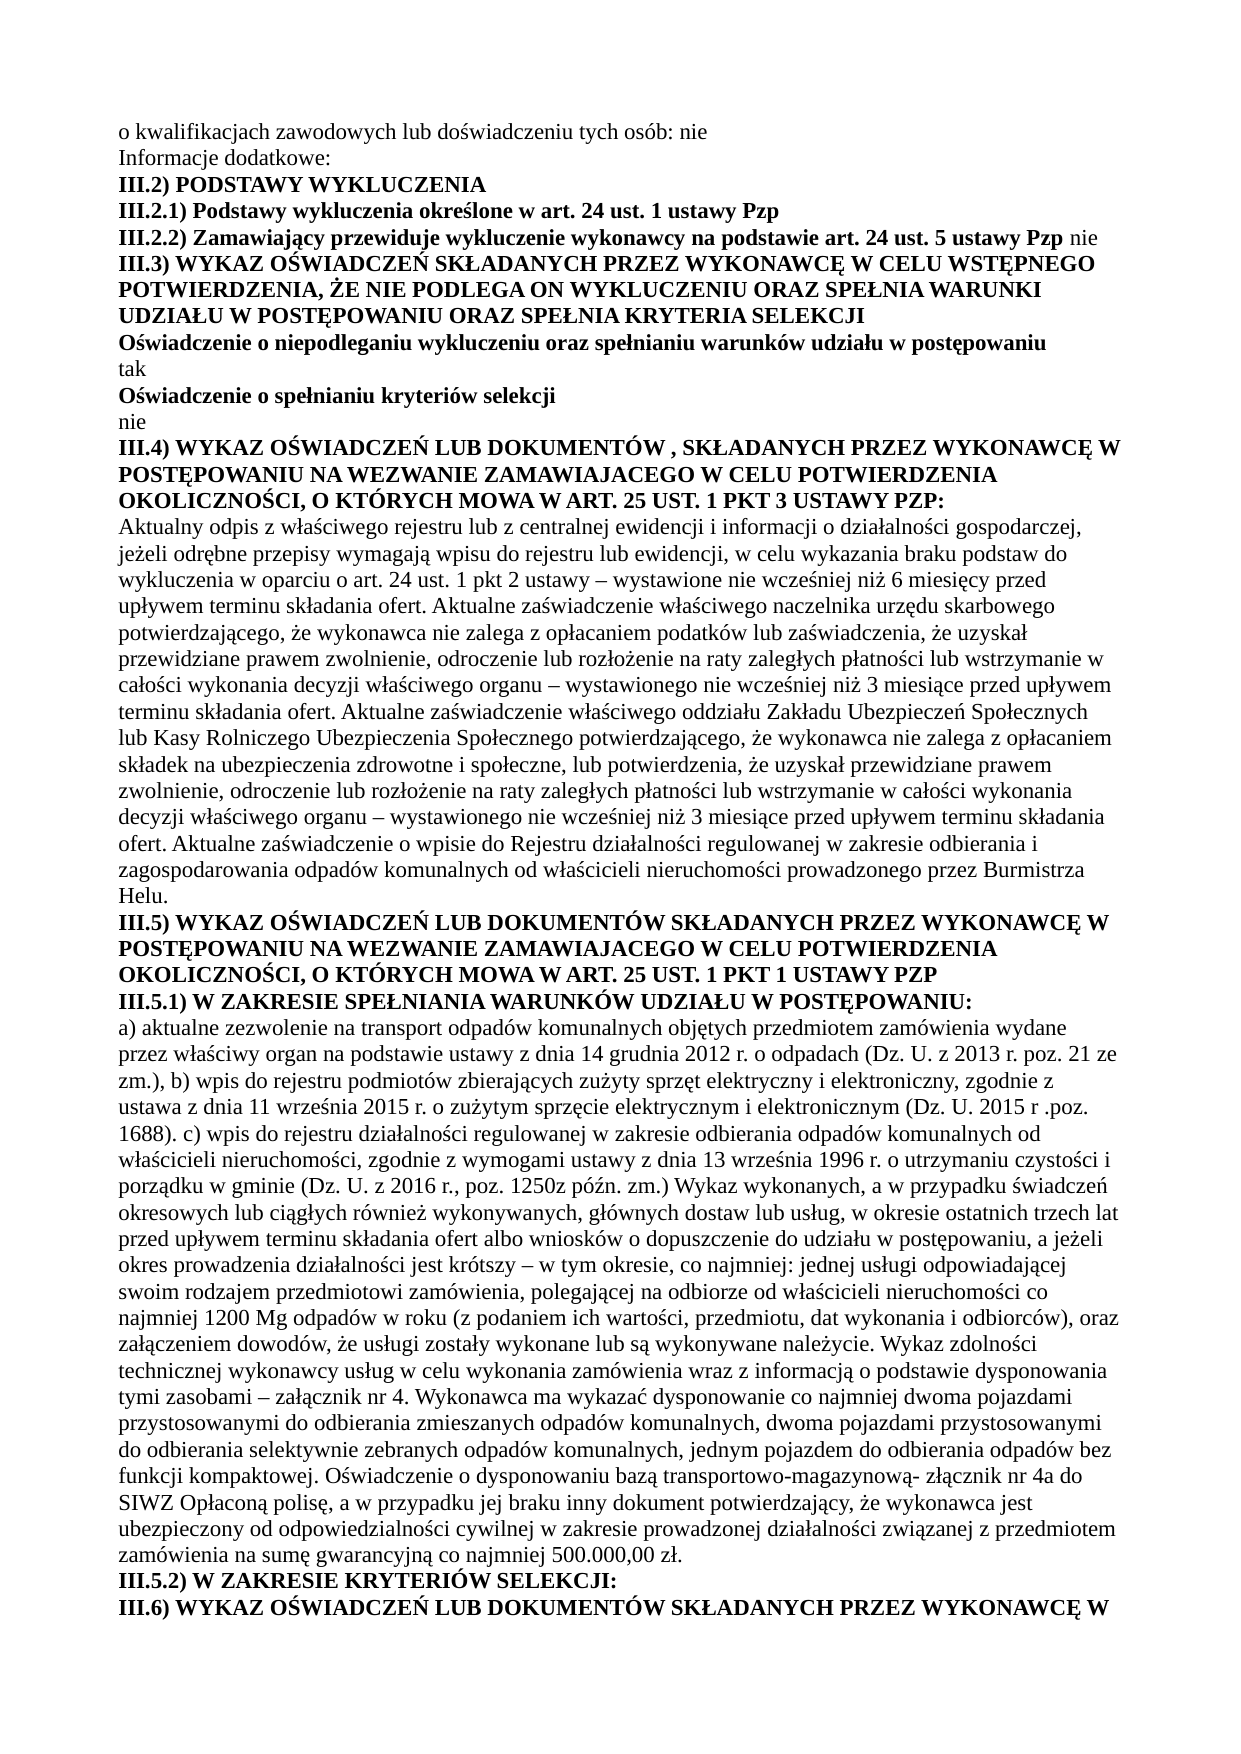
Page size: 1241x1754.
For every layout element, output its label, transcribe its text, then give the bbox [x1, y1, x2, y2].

text III.5.1) W ZAKRESIE SPEŁNIANIA WARUNKÓW UDZIAŁU W POSTĘPOWANIU: a) aktualne zezwolenie na transport odpadów komunalnych objętych przedmiotem zamówienia wydane przez właściwy organ na podstawie ustawy z dnia 14 grudnia 2012 r. o odpadach (Dz. U. z 2013 r. poz. 21 ze zm.), b) wpis do rejestru podmiotów zbierających zużyty sprzęt elektryczny i elektroniczny, zgodnie z ustawa z dnia 11 września 2015 r. o zużytym sprzęcie elektrycznym i elektronicznym (Dz. U. 2015 r .poz. 1688). c) wpis do rejestru działalności regulowanej w zakresie odbierania odpadów komunalnych od właścicieli nieruchomości, zgodnie z wymogami ustawy z dnia 13 września 1996 r. o utrzymaniu czystości i porządku w gminie (Dz. U. z 2016 r., poz. 1250z późn. zm.) Wykaz wykonanych, a w przypadku świadczeń okresowych lub ciągłych również wykonywanych, głównych dostaw lub usług, w okresie ostatnich trzech lat przed upływem terminu składania ofert albo wniosków o dopuszczenie do udziału w postępowaniu, a jeżeli okres prowadzenia działalności jest krótszy – w tym okresie, co najmniej: jednej usługi odpowiadającej swoim rodzajem przedmiotowi zamówienia, polegającej na odbiorze od właścicieli nieruchomości co najmniej 1200 Mg odpadów w roku (z podaniem ich wartości, przedmiotu, dat wykonania i odbiorców), oraz załączeniem dowodów, że usługi zostały wykonane lub są wykonywane należycie. Wykaz zdolności technicznej wykonawcy usług w celu wykonania zamówienia wraz z informacją o podstawie dysponowania tymi zasobami – załącznik nr 4. Wykonawca ma wykazać dysponowanie co najmniej dwoma pojazdami przystosowanymi do odbierania zmieszanych odpadów komunalnych, dwoma pojazdami przystosowanymi do odbierania selektywnie zebranych odpadów komunalnych, jednym pojazdem do odbierania odpadów bez funkcji kompaktowej. Oświadczenie o dysponowaniu bazą transportowo-magazynową- złącznik nr 4a do SIWZ Opłaconą polisę, a w przypadku jej braku inny dokument potwierdzający, że wykonawca jest ubezpieczony od odpowiedzialności cywilnej w zakresie prowadzonej działalności związanej z przedmiotem zamówienia na sumę gwarancyjną co najmniej 500.000,00 zł. III.5.2) W ZAKRESIE KRYTERIÓW SELEKCJI: [118, 988, 1122, 1594]
text Aktualny odpis z właściwego rejestru lub z centralnej ewidencji i informacji o działalności gospodarczej, jeżeli odrębne przepisy wymagają wpisu do rejestru lub ewidencji, w celu wykazania braku podstaw do wykluczenia w oparciu o art. 24 ust. 1 pkt 2 ustawy – wystawione nie wcześniej niż 6 miesięcy przed upływem terminu składania ofert. Aktualne zaświadczenie właściwego naczelnika urzędu skarbowego potwierdzającego, że wykonawca nie zalega z opłacaniem podatków lub zaświadczenia, że uzyskał przewidziane prawem zwolnienie, odroczenie lub rozłożenie na raty zaległych płatności lub wstrzymanie w całości wykonania decyzji właściwego organu – wystawionego nie wcześniej niż 3 miesiące przed upływem terminu składania ofert. Aktualne zaświadczenie właściwego oddziału Zakładu Ubezpieczeń Społecznych lub Kasy Rolniczego Ubezpieczenia Społecznego potwierdzającego, że wykonawca nie zalega z opłacaniem składek na ubezpieczenia zdrowotne i społeczne, lub potwierdzenia, że uzyskał przewidziane prawem zwolnienie, odroczenie lub rozłożenie na raty zaległych płatności lub wstrzymanie w całości wykonania decyzji właściwego organu – wystawionego nie wcześniej niż 3 miesiące przed upływem terminu składania ofert. Aktualne zaświadczenie o wpisie do Rejestru działalności regulowanej w zakresie odbierania i zagospodarowania odpadów komunalnych od właścicieli nieruchomości prowadzonego przez Burmistrza Helu. [118, 513, 1122, 909]
text o kwalifikacjach zawodowych lub doświadczeniu tych osób: nie Informacje dodatkowe: [118, 118, 1122, 171]
text Oświadczenie o niepodleganiu wykluczeniu oraz spełnianiu warunków udziału w postępowaniu tak Oświadczenie o spełnianiu kryteriów selekcji nie [118, 329, 1122, 434]
text III.6) WYKAZ OŚWIADCZEŃ LUB DOKUMENTÓW SKŁADANYCH PRZEZ WYKONAWCĘ W [118, 1594, 1122, 1620]
text III.2.1) Podstawy wykluczenia określone w art. 24 ust. 1 ustawy Pzp III.2.2) Zamawiający przewiduje wykluczenie wykonawcy na podstawie art. 24 ust. 5 ustawy Pzp nie [118, 197, 1122, 250]
text III.5) WYKAZ OŚWIADCZEŃ LUB DOKUMENTÓW SKŁADANYCH PRZEZ WYKONAWCĘ W POSTĘPOWANIU NA WEZWANIE ZAMAWIAJACEGO W CELU POTWIERDZENIA OKOLICZNOŚCI, O KTÓRYCH MOWA W ART. 25 UST. 1 PKT 1 USTAWY PZP [118, 909, 1122, 988]
text III.2) PODSTAWY WYKLUCZENIA [118, 171, 1122, 197]
text III.4) WYKAZ OŚWIADCZEŃ LUB DOKUMENTÓW , SKŁADANYCH PRZEZ WYKONAWCĘ W POSTĘPOWANIU NA WEZWANIE ZAMAWIAJACEGO W CELU POTWIERDZENIA OKOLICZNOŚCI, O KTÓRYCH MOWA W ART. 25 UST. 1 PKT 3 USTAWY PZP: [118, 434, 1122, 513]
text III.3) WYKAZ OŚWIADCZEŃ SKŁADANYCH PRZEZ WYKONAWCĘ W CELU WSTĘPNEGO POTWIERDZENIA, ŻE NIE PODLEGA ON WYKLUCZENIU ORAZ SPEŁNIA WARUNKI UDZIAŁU W POSTĘPOWANIU ORAZ SPEŁNIA KRYTERIA SELEKCJI [118, 250, 1122, 329]
